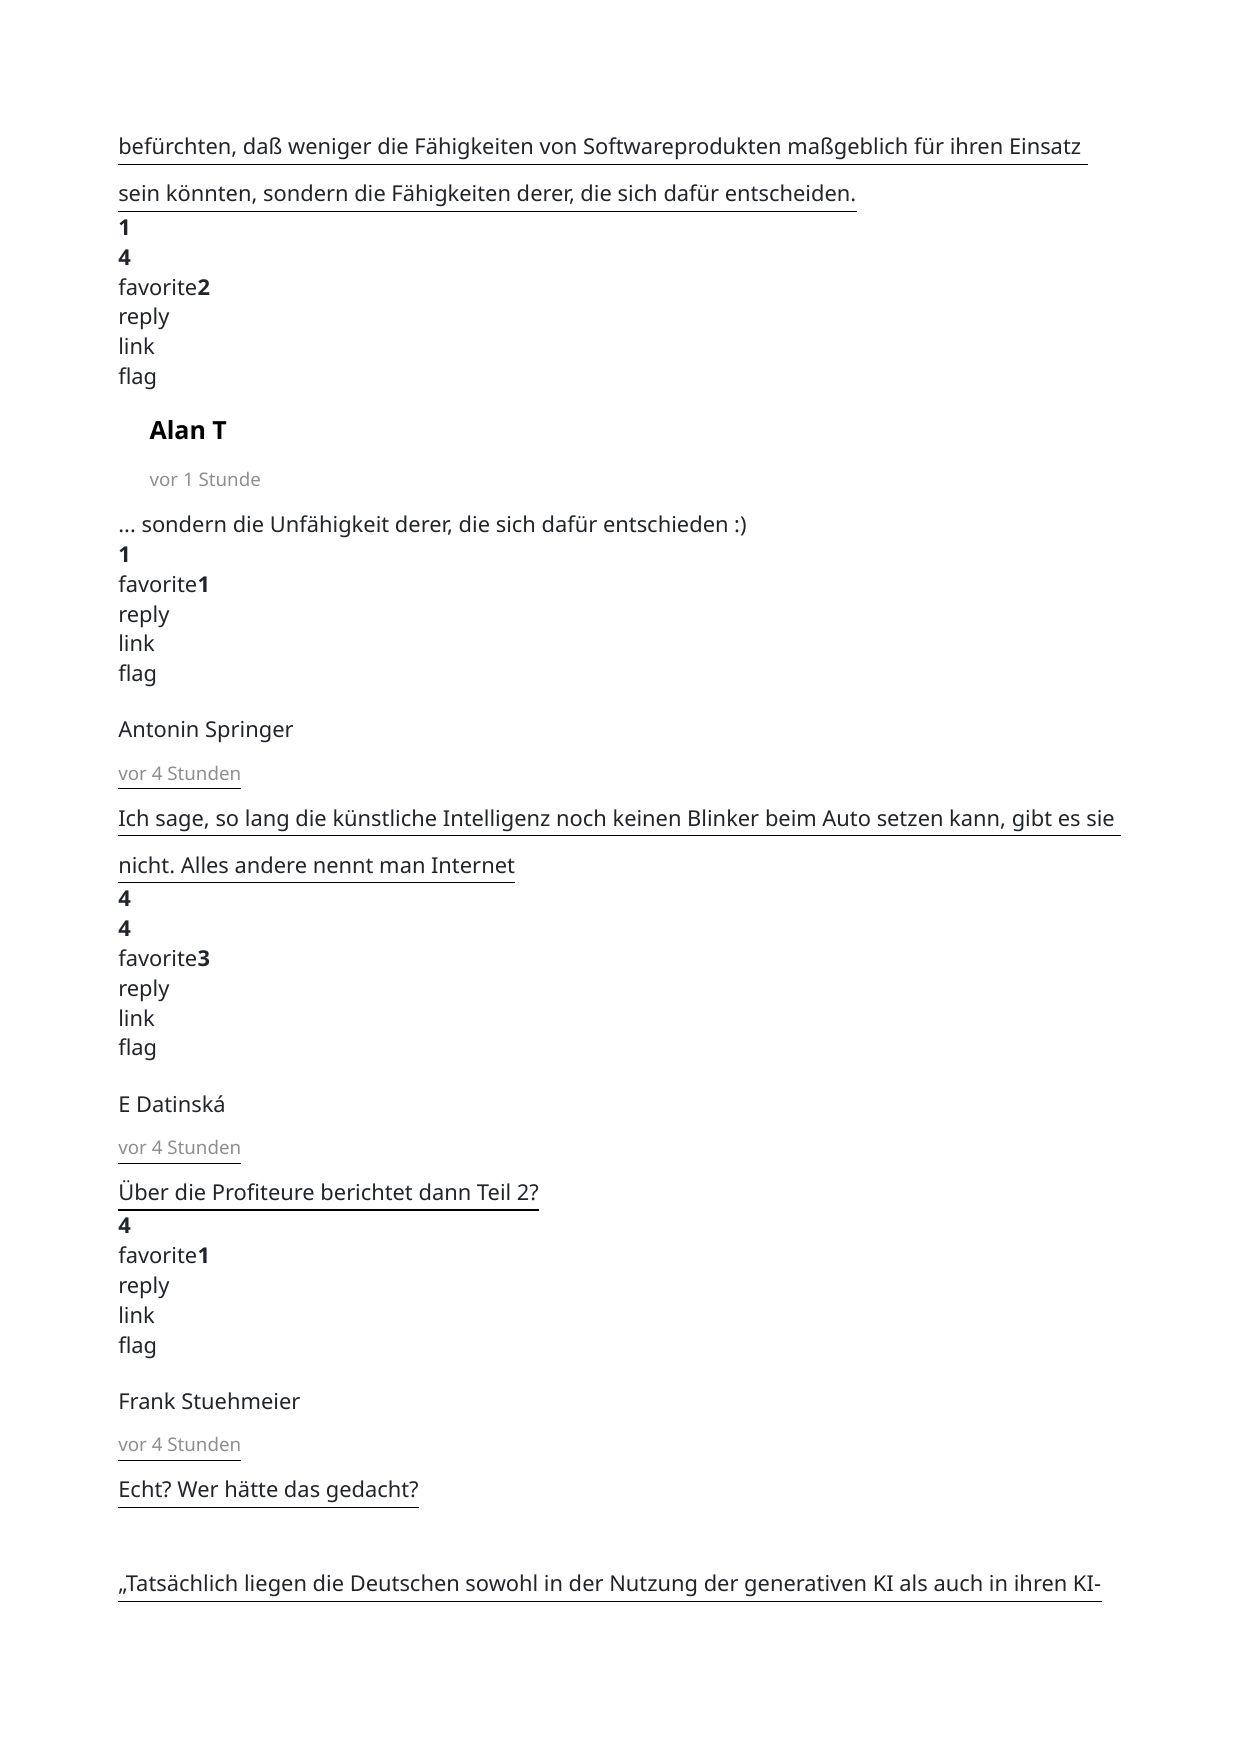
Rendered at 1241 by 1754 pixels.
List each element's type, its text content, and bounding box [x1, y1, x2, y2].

text E Datinská [118, 1078, 1114, 1118]
text 4 [118, 913, 1122, 943]
text reply [118, 301, 1122, 331]
text flag [118, 1032, 1122, 1062]
text vor 4 Stunden [118, 1431, 1122, 1461]
text Alan T [149, 406, 1114, 447]
text link [118, 1002, 1122, 1032]
text Frank Stuehmeier [118, 1375, 1114, 1416]
text ... sondern die Unfähigkeit derer, die sich dafür entschieden :) [118, 492, 1122, 539]
text befürchten, daß weniger die Fähigkeiten von Softwareprodukten maßgeblich für ihren Einsatz sein könnten, sondern die Fähigkeiten derer, die sich dafür entscheiden. [118, 118, 1122, 212]
text Ich sage, so lang die künstliche Intelligenz noch keinen Blinker beim Auto setzen kann, gibt es sie [118, 789, 1122, 835]
text link [118, 331, 1122, 361]
text link [118, 628, 1122, 658]
text 1 [118, 212, 1122, 242]
text reply [118, 973, 1122, 1002]
text 1 [118, 539, 1122, 569]
text 4 [118, 242, 1122, 271]
text Über die Profiteure berichtet dann Teil 2? [118, 1164, 1122, 1211]
text flag [118, 361, 1122, 391]
text favorite1 [118, 1240, 1122, 1270]
text 4 [118, 883, 1122, 913]
text 4 [118, 1211, 1122, 1240]
text favorite3 [118, 943, 1122, 973]
text reply [118, 599, 1122, 628]
text Echt? Wer hätte das gedacht? „Tatsächlich liegen die Deutschen sowohl in der Nutzung der generativen KI als auch in ihren KI- [118, 1461, 1122, 1602]
text flag [118, 658, 1122, 688]
text flag [118, 1330, 1122, 1359]
text vor 4 Stunden [118, 760, 1122, 789]
text vor 4 Stunden [118, 1134, 1122, 1164]
text vor 1 Stunde [149, 462, 1122, 492]
text favorite1 [118, 569, 1122, 599]
text reply [118, 1270, 1122, 1300]
text link [118, 1300, 1122, 1330]
text Antonin Springer [118, 704, 1114, 744]
text nicht. Alles andere nennt man Internet [118, 836, 1122, 883]
text favorite2 [118, 271, 1122, 301]
